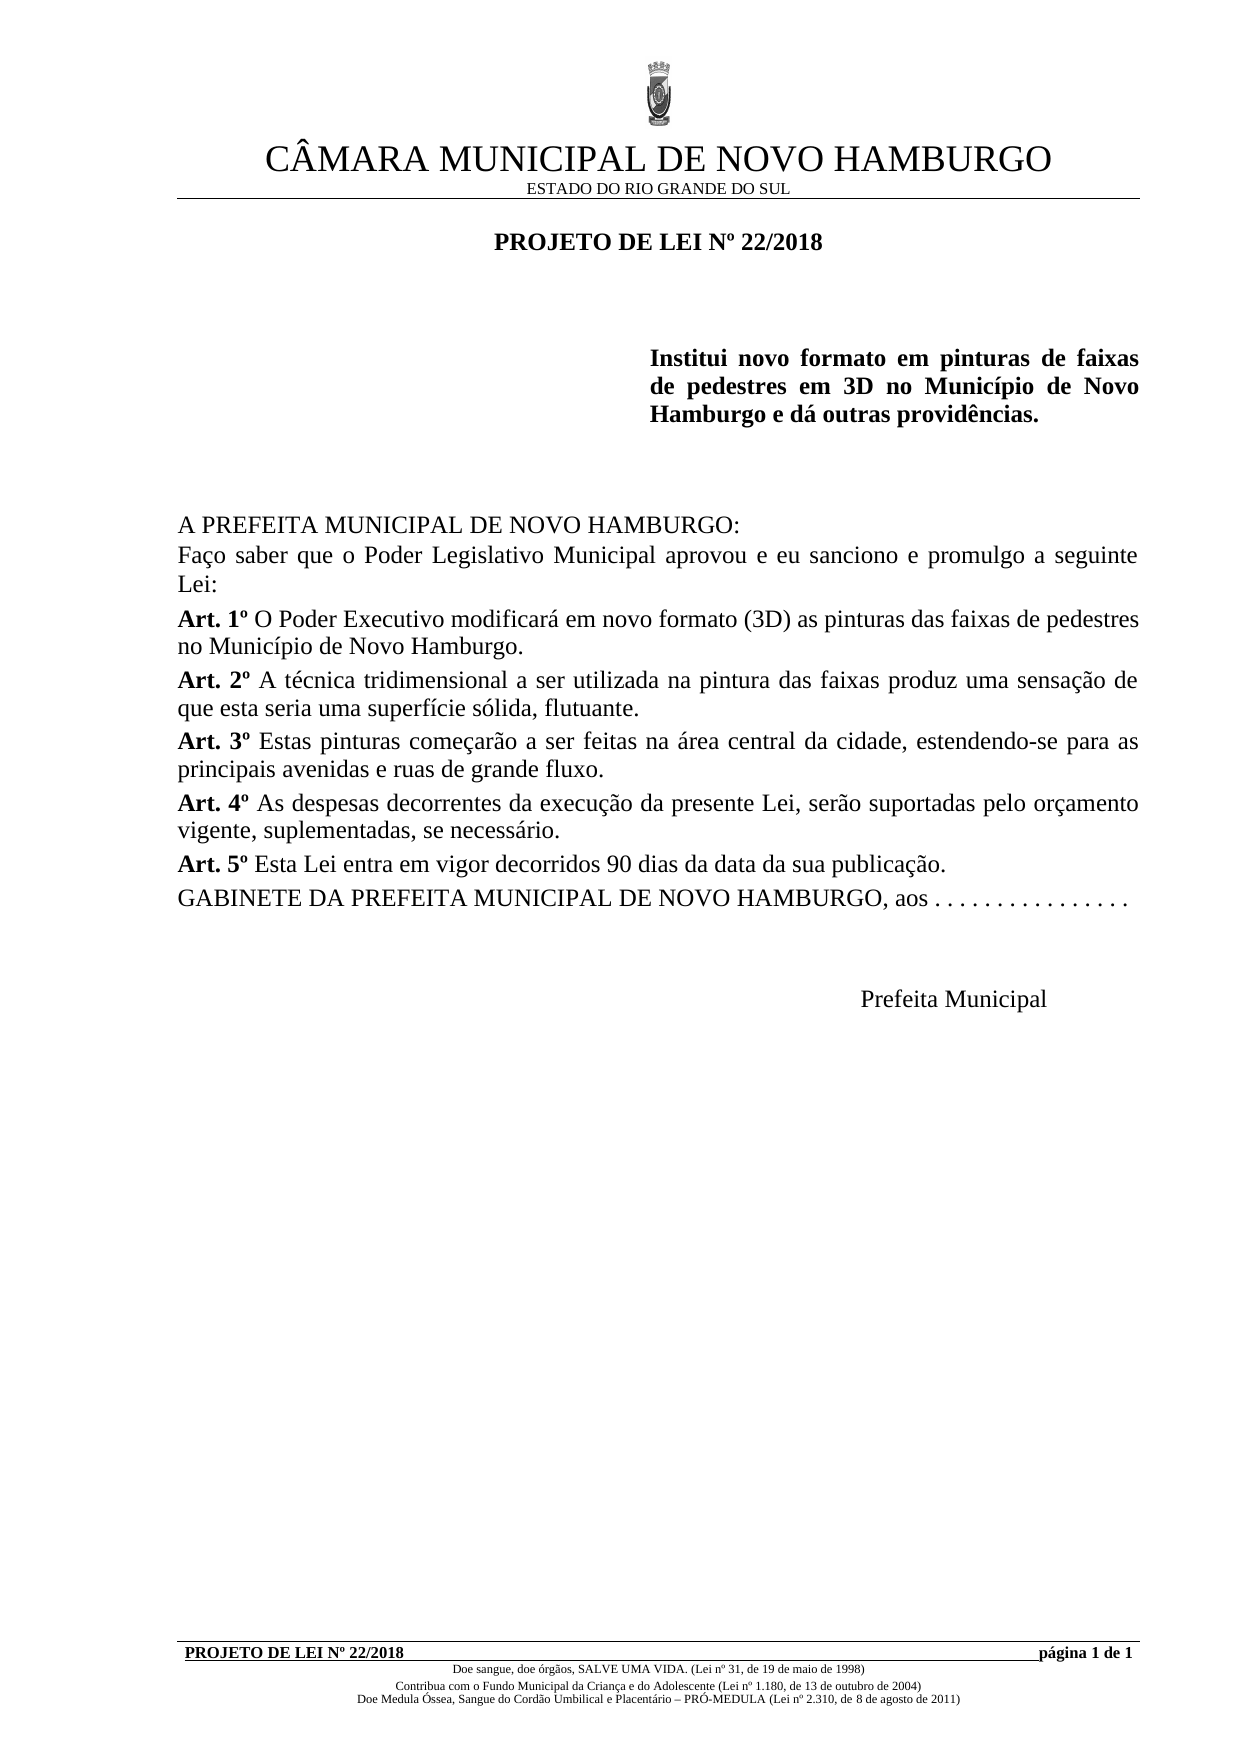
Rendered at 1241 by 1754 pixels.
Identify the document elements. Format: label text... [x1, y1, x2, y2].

text Prefeita Municipal [768, 985, 1140, 1012]
text Art. 2º A técnica tridimensional a ser utilizada na pintura das faixas produz uma sensação de que esta seria uma superfície sólida, flutuante. [177, 666, 1140, 722]
text Art. 5º Esta Lei entra em vigor decorridos 90 dias da data da sua publicação. [177, 850, 1140, 878]
text Art. 4º As despesas decorrentes da execução da presente Lei, serão suportadas pelo orçamento vigente, suplementadas, se necessário. [177, 789, 1140, 844]
text A PREFEITA MUNICIPAL DE NOVO HAMBURGO: [177, 510, 1140, 540]
text Institui novo formato em pinturas de faixas de pedestres em 3D no Município de Novo Hamburgo e dá outras providências. [649, 344, 1140, 428]
text Faço saber que o Poder Legislativo Municipal aprovou e eu sanciono e promulgo a seguinte Lei: [177, 540, 1140, 599]
text GABINETE DA PREFEITA MUNICIPAL DE NOVO HAMBURGO, aos . . . . . . . . . . . . . . . . [177, 884, 1140, 912]
text Art. 3º Estas pinturas começarão a ser feitas na área central da cidade, estendendo-se para as principais avenidas e ruas de grande fluxo. [177, 727, 1140, 783]
text PROJETO DE LEI Nº 22/2018 [177, 228, 1140, 256]
text Art. 1º O Poder Executivo modificará em novo formato (3D) as pinturas das faixas de pedestres no Município de Novo Hamburgo. [177, 605, 1140, 660]
